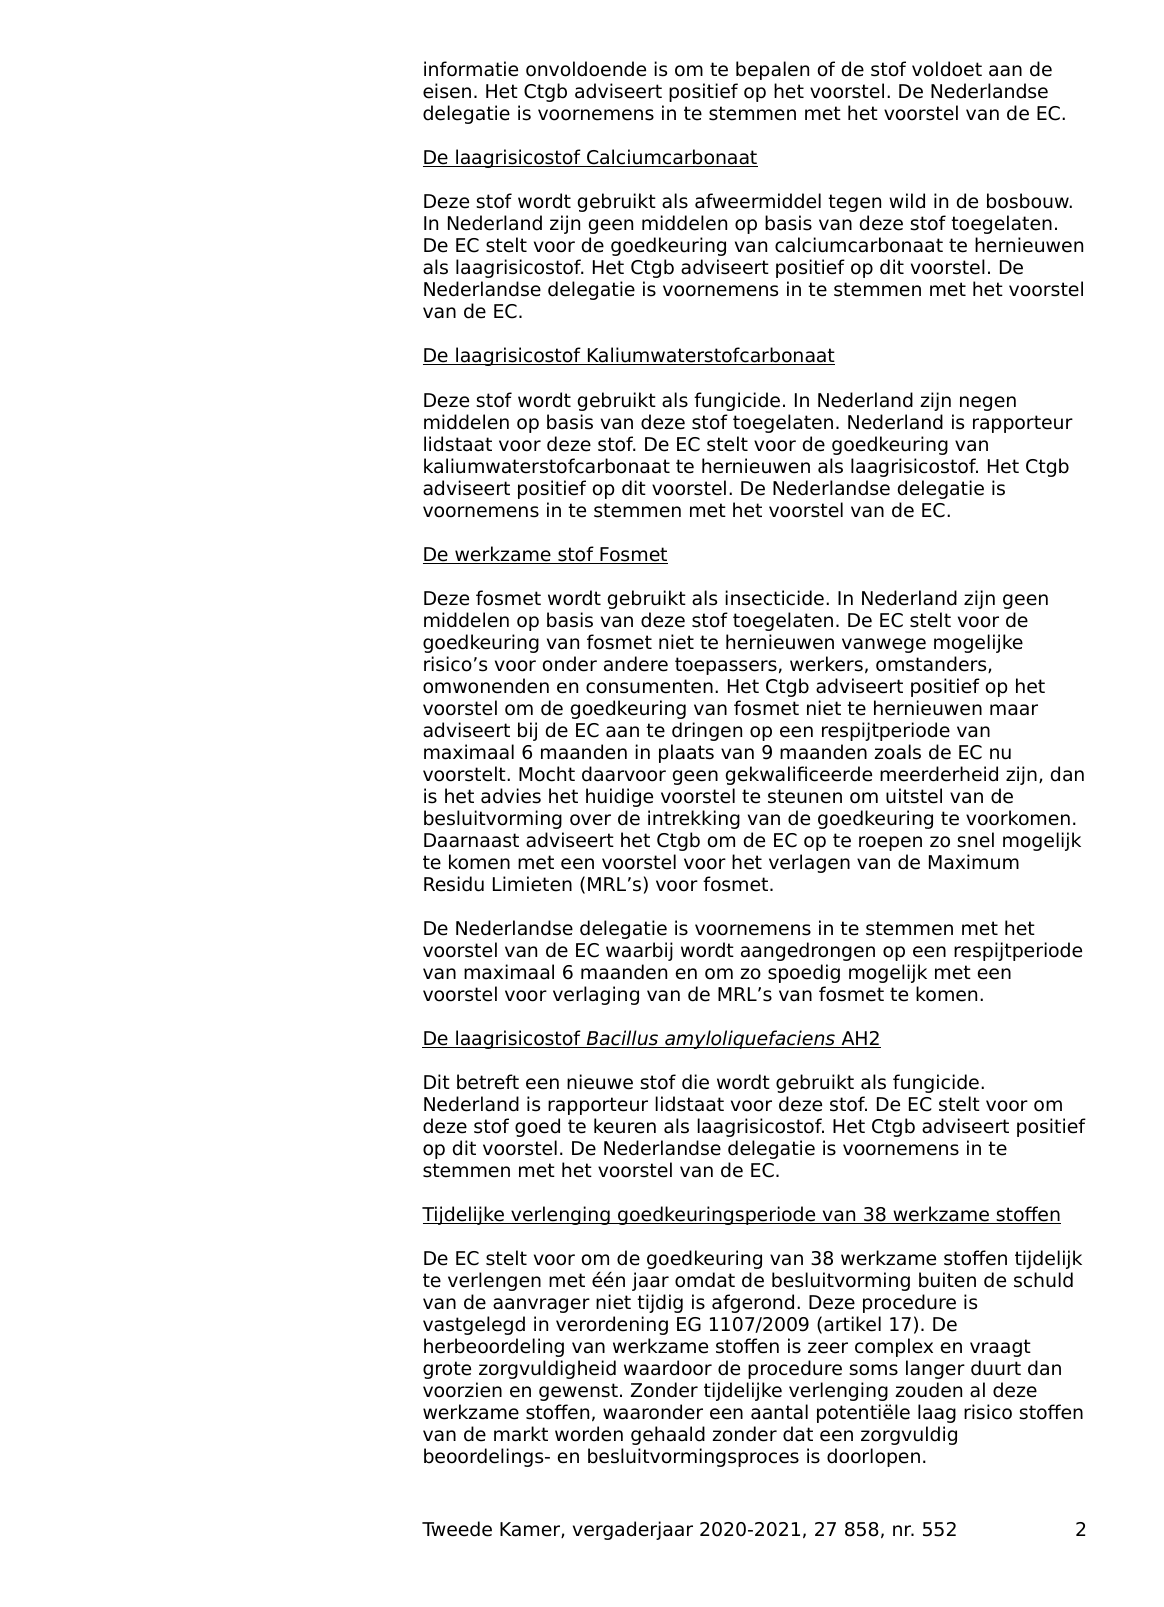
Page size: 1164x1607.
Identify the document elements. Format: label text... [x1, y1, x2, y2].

subtitle De laagrisicostof Calciumcarbonaat [422, 147, 1087, 169]
text Deze fosmet wordt gebruikt als insecticide. In Nederland zijn geen middelen op basis van deze stof toegelaten. De EC stelt voor de goedkeuring van fosmet niet te hernieuwen vanwege mogelijke risico’s voor onder andere toepassers, werkers, omstanders, omwonenden en consumenten. Het Ctgb adviseert positief op het voorstel om de goedkeuring van fosmet niet te hernieuwen maar adviseert bij de EC aan te dringen op een respijtperiode van maximaal 6 maanden in plaats van 9 maanden zoals de EC nu voorstelt. Mocht daarvoor geen gekwalificeerde meerderheid zijn, dan is het advies het huidige voorstel te steunen om uitstel van de besluitvorming over de intrekking van de goedkeuring te voorkomen. Daarnaast adviseert het Ctgb om de EC op te roepen zo snel mogelijk te komen met een voorstel voor het verlagen van de Maximum Residu Limieten (MRL’s) voor fosmet. [422, 588, 1087, 896]
subtitle Tijdelijke verlenging goedkeuringsperiode van 38 werkzame stoffen [422, 1204, 1087, 1226]
subtitle De laagrisicostof Kaliumwaterstofcarbonaat [422, 345, 1087, 367]
text Deze stof wordt gebruikt als afweermiddel tegen wild in de bosbouw. In Nederland zijn geen middelen op basis van deze stof toegelaten. De EC stelt voor de goedkeuring van calciumcarbonaat te hernieuwen als laagrisicostof. Het Ctgb adviseert positief op dit voorstel. De Nederlandse delegatie is voornemens in te stemmen met het voorstel van de EC. [422, 191, 1087, 323]
subtitle De werkzame stof Fosmet [422, 544, 1087, 566]
text Deze stof wordt gebruikt als fungicide. In Nederland zijn negen middelen op basis van deze stof toegelaten. Nederland is rapporteur lidstaat voor deze stof. De EC stelt voor de goedkeuring van kaliumwaterstofcarbonaat te hernieuwen als laagrisicostof. Het Ctgb adviseert positief op dit voorstel. De Nederlandse delegatie is voornemens in te stemmen met het voorstel van de EC. [422, 389, 1087, 521]
subtitle De laagrisicostof Bacillus amyloliquefaciens AH2 [422, 1028, 1087, 1050]
text Dit betreft een nieuwe stof die wordt gebruikt als fungicide. Nederland is rapporteur lidstaat voor deze stof. De EC stelt voor om deze stof goed te keuren als laagrisicostof. Het Ctgb adviseert positief op dit voorstel. De Nederlandse delegatie is voornemens in te stemmen met het voorstel van de EC. [422, 1072, 1087, 1182]
text informatie onvoldoende is om te bepalen of de stof voldoet aan de eisen. Het Ctgb adviseert positief op het voorstel. De Nederlandse delegatie is voornemens in te stemmen met het voorstel van de EC. [422, 59, 1087, 125]
text De EC stelt voor om de goedkeuring van 38 werkzame stoffen tijdelijk te verlengen met één jaar omdat de besluitvorming buiten de schuld van de aanvrager niet tijdig is afgerond. Deze procedure is vastgelegd in verordening EG 1107/2009 (artikel 17). De herbeoordeling van werkzame stoffen is zeer complex en vraagt grote zorgvuldigheid waardoor de procedure soms langer duurt dan voorzien en gewenst. Zonder tijdelijke verlenging zouden al deze werkzame stoffen, waaronder een aantal potentiële laag risico stoffen van de markt worden gehaald zonder dat een zorgvuldig beoordelings- en besluitvormingsproces is doorlopen. [422, 1248, 1087, 1468]
text De Nederlandse delegatie is voornemens in te stemmen met het voorstel van de EC waarbij wordt aangedrongen op een respijtperiode van maximaal 6 maanden en om zo spoedig mogelijk met een voorstel voor verlaging van de MRL’s van fosmet te komen. [422, 918, 1087, 1006]
